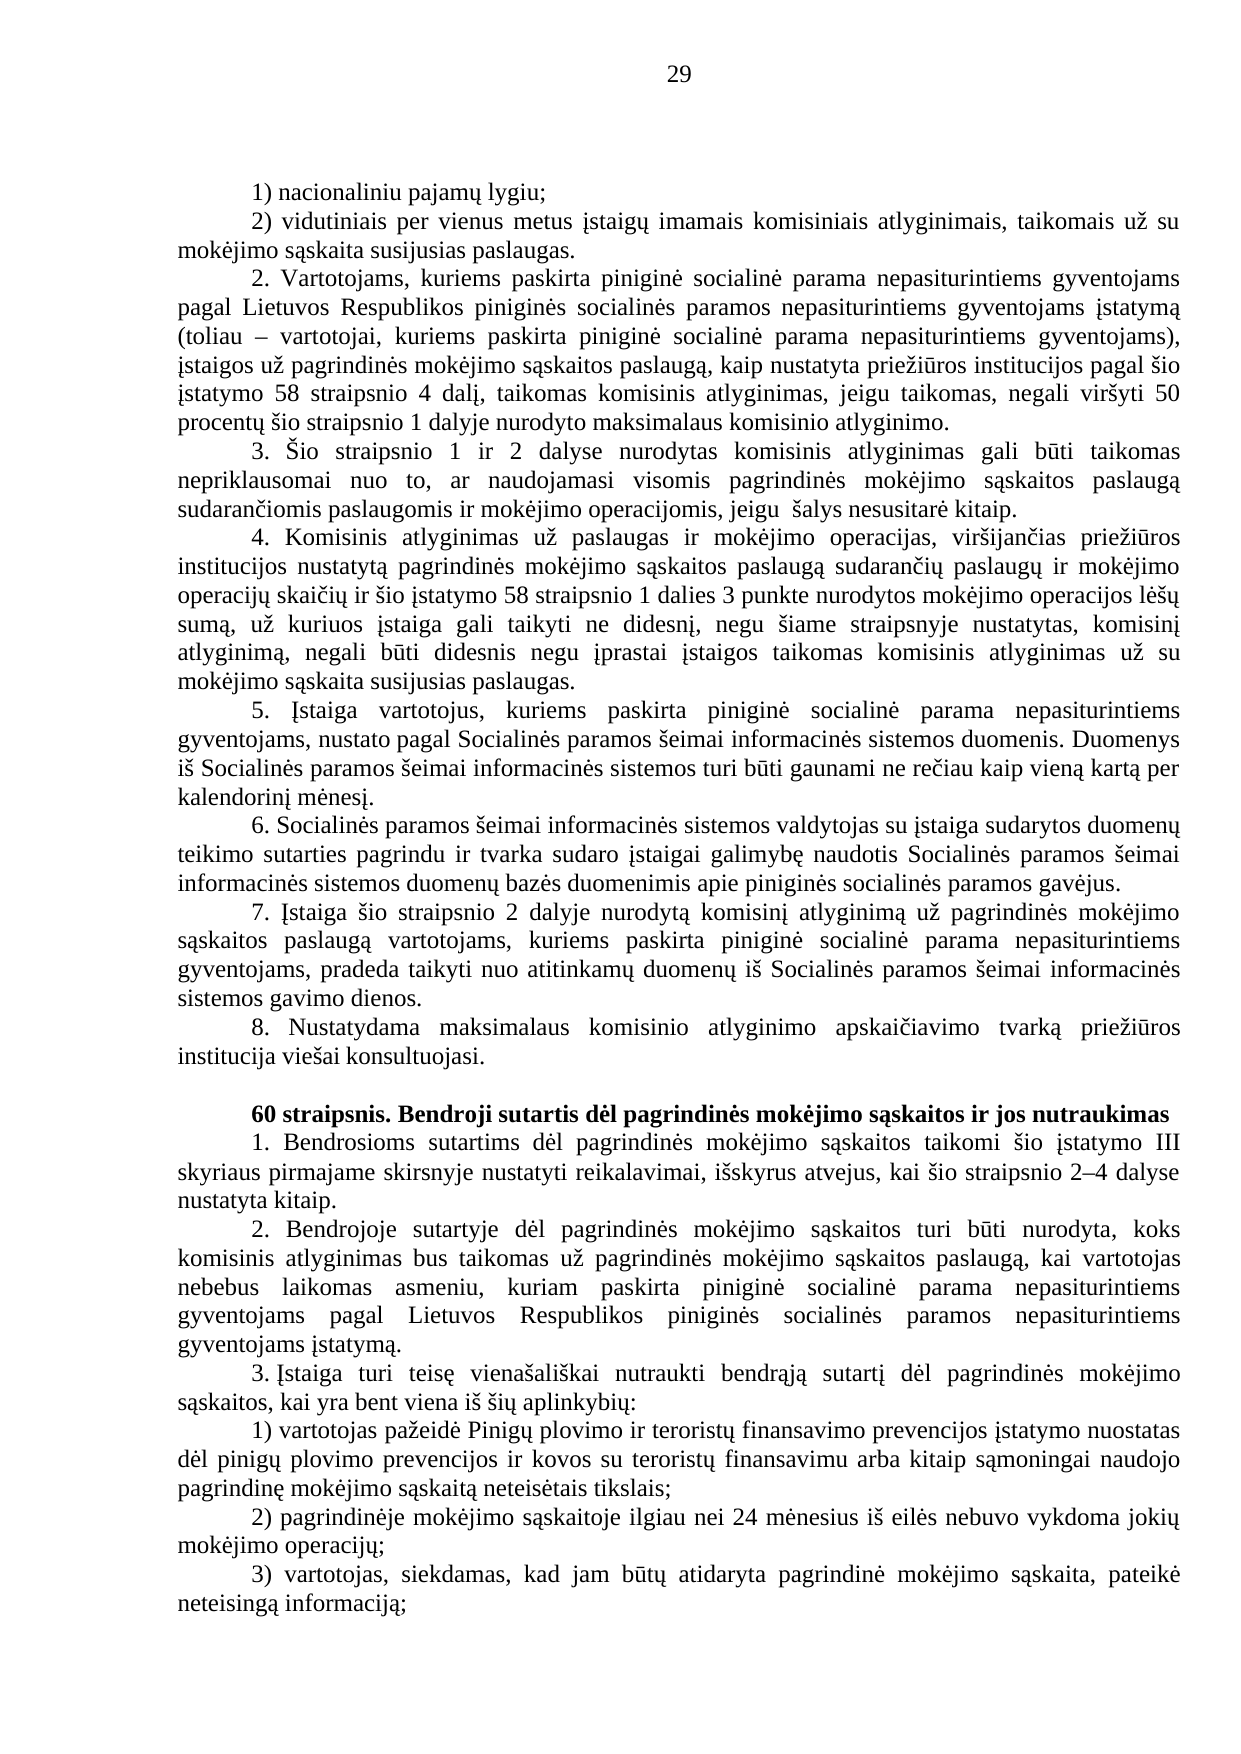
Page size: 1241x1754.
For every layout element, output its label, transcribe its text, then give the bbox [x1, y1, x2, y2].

text 60 straipsnis. Bendroji sutartis dėl pagrindinės mokėjimo sąskaitos ir jos nutraukimas [177, 1099, 1181, 1127]
text 2. Bendrojoje sutartyje dėl pagrindinės mokėjimo sąskaitos turi būti nurodyta, koks komisinis atlyginimas bus taikomas už pagrindinės mokėjimo sąskaitos paslaugą, kai vartotojas nebebus laikomas asmeniu, kuriam paskirta piniginė socialinė parama nepasiturintiems gyventojams pagal Lietuvos Respublikos piniginės socialinės paramos nepasiturintiems gyventojams įstatymą. [177, 1214, 1181, 1358]
text 7. Įstaiga šio straipsnio 2 dalyje nurodytą komisinį atlyginimą už pagrindinės mokėjimo sąskaitos paslaugą vartotojams, kuriems paskirta piniginė socialinė parama nepasiturintiems gyventojams, pradeda taikyti nuo atitinkamų duomenų iš Socialinės paramos šeimai informacinės sistemos gavimo dienos. [177, 897, 1181, 1012]
text 6. Socialinės paramos šeimai informacinės sistemos valdytojas su įstaiga sudarytos duomenų teikimo sutarties pagrindu ir tvarka sudaro įstaigai galimybę naudotis Socialinės paramos šeimai informacinės sistemos duomenų bazės duomenimis apie piniginės socialinės paramos gavėjus. [177, 810, 1181, 897]
text 4. Komisinis atlyginimas už paslaugas ir mokėjimo operacijas, viršijančias priežiūros institucijos nustatytą pagrindinės mokėjimo sąskaitos paslaugą sudarančių paslaugų ir mokėjimo operacijų skaičių ir šio įstatymo 58 straipsnio 1 dalies 3 punkte nurodytos mokėjimo operacijos lėšų sumą, už kuriuos įstaiga gali taikyti ne didesnį, negu šiame straipsnyje nustatytas, komisinį atlyginimą, negali būti didesnis negu įprastai įstaigos taikomas komisinis atlyginimas už su mokėjimo sąskaita susijusias paslaugas. [177, 522, 1181, 695]
text 1) vartotojas pažeidė Pinigų plovimo ir teroristų finansavimo prevencijos įstatymo nuostatas dėl pinigų plovimo prevencijos ir kovos su teroristų finansavimu arba kitaip sąmoningai naudojo pagrindinę mokėjimo sąskaitą neteisėtais tikslais; [177, 1415, 1181, 1502]
text 2) vidutiniais per vienus metus įstaigų imamais komisiniais atlyginimais, taikomais už su mokėjimo sąskaita susijusias paslaugas. [177, 206, 1181, 263]
text 2) pagrindinėje mokėjimo sąskaitoje ilgiau nei 24 mėnesius iš eilės nebuvo vykdoma jokių mokėjimo operacijų; [177, 1502, 1181, 1559]
text 2. Vartotojams, kuriems paskirta piniginė socialinė parama nepasiturintiems gyventojams pagal Lietuvos Respublikos piniginės socialinės paramos nepasiturintiems gyventojams įstatymą (toliau – vartotojai, kuriems paskirta piniginė socialinė parama nepasiturintiems gyventojams), įstaigos už pagrindinės mokėjimo sąskaitos paslaugą, kaip nustatyta priežiūros institucijos pagal šio įstatymo 58 straipsnio 4 dalį, taikomas komisinis atlyginimas, jeigu taikomas, negali viršyti 50 procentų šio straipsnio 1 dalyje nurodyto maksimalaus komisinio atlyginimo. [177, 263, 1181, 436]
text 1) nacionaliniu pajamų lygiu; [177, 177, 1181, 206]
text 3. Šio straipsnio 1 ir 2 dalyse nurodytas komisinis atlyginimas gali būti taikomas nepriklausomai nuo to, ar naudojamasi visomis pagrindinės mokėjimo sąskaitos paslaugą sudarančiomis paslaugomis ir mokėjimo operacijomis, jeigu šalys nesusitarė kitaip. [177, 436, 1181, 522]
text 3) vartotojas, siekdamas, kad jam būtų atidaryta pagrindinė mokėjimo sąskaita, pateikė neteisingą informaciją; [177, 1559, 1181, 1617]
text 5. Įstaiga vartotojus, kuriems paskirta piniginė socialinė parama nepasiturintiems gyventojams, nustato pagal Socialinės paramos šeimai informacinės sistemos duomenis. Duomenys iš Socialinės paramos šeimai informacinės sistemos turi būti gaunami ne rečiau kaip vieną kartą per kalendorinį mėnesį. [177, 695, 1181, 810]
text 8. Nustatydama maksimalaus komisinio atlyginimo apskaičiavimo tvarką priežiūros institucija viešai konsultuojasi. [177, 1012, 1181, 1070]
text 1. Bendrosioms sutartims dėl pagrindinės mokėjimo sąskaitos taikomi šio įstatymo III skyriaus pirmajame skirsnyje nustatyti reikalavimai, išskyrus atvejus, kai šio straipsnio 2–4 dalyse nustatyta kitaip. [177, 1127, 1181, 1214]
text 3. Įstaiga turi teisę vienašališkai nutraukti bendrąją sutartį dėl pagrindinės mokėjimo sąskaitos, kai yra bent viena iš šių aplinkybių: [177, 1358, 1181, 1415]
